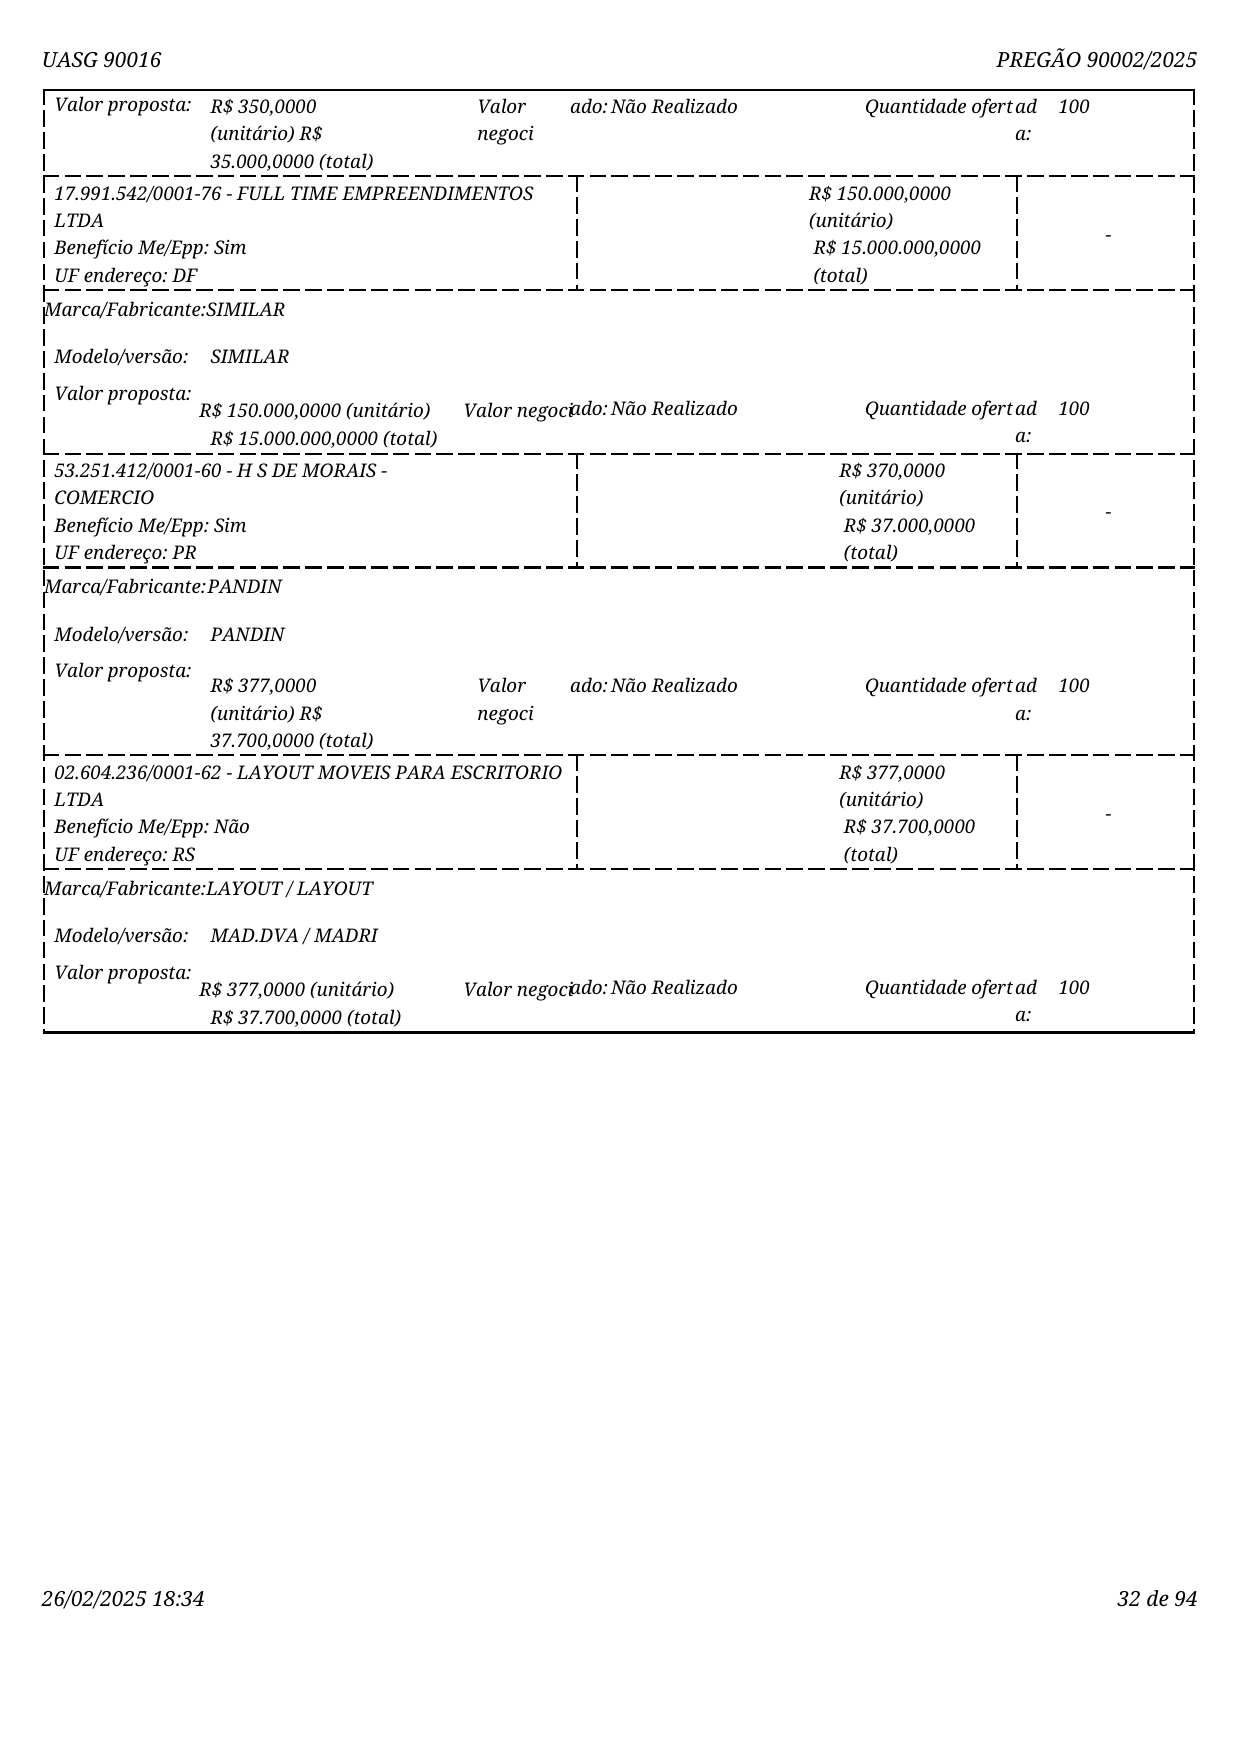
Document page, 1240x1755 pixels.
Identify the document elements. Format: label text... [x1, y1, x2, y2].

table_cell [1017, 566, 1101, 618]
table_cell [1017, 175, 1101, 289]
table_cell Valor negoci [477, 91, 577, 175]
table_cell [577, 868, 809, 920]
table_cell ada: [1017, 668, 1048, 754]
table_cell Marca/Fabricante: LAYOUT / LAYOUT [44, 868, 577, 920]
table_cell [477, 618, 577, 668]
table_cell MAD.DVA / MADRI [199, 920, 577, 969]
table_cell R$ 377,0000 (unitário) Valor negoci R$ 37.700,0000 (total) [199, 970, 577, 1031]
table_cell R$ 377,0000 (unitário) R$ 37.700,0000 (total) [809, 754, 1017, 868]
table_cell Marca/Fabricante: PANDIN [44, 566, 477, 618]
table_cell [809, 868, 1017, 920]
table_cell 53.251.412/0001-60 - H S DE MORAIS - COMERCIO Benefício Me/Epp: Sim UF endereço: PR [44, 453, 477, 566]
table_cell PANDIN [199, 618, 477, 668]
table_cell ado: Não Realizado [577, 970, 809, 1031]
table_cell R$ 150.000,0000 (unitário) R$ 15.000.000,0000 (total) [809, 175, 1017, 289]
table_cell 17.991.542/0001-76 - FULL TIME EMPREENDIMENTOS LTDA Benefício Me/Epp: Sim UF endereço: DF [44, 175, 577, 289]
table_cell [1101, 341, 1194, 390]
table_cell R$ 150.000,0000 (unitário) Valor negoci R$ 15.000.000,0000 (total) [199, 390, 577, 452]
table_cell ada: [1017, 91, 1048, 175]
table_cell 02.604.236/0001-62 - LAYOUT MOVEIS PARA ESCRITORIO LTDA Benefício Me/Epp: Não UF endereço: RS [44, 754, 577, 868]
table_cell [1101, 668, 1194, 754]
table_cell [577, 175, 809, 289]
table_cell ado: Não Realizado [577, 668, 809, 754]
table_cell Quantidade ofert [809, 970, 1017, 1031]
table_cell [577, 566, 809, 618]
table_cell R$ 377,0000 (unitário) R$ 37.700,0000 (total) [199, 668, 477, 754]
table_cell 100 [1048, 668, 1101, 754]
table_cell - [1101, 754, 1194, 868]
table_cell [1017, 618, 1101, 668]
table_cell [1101, 868, 1194, 920]
table_cell [577, 341, 809, 390]
table_cell 100 [1048, 970, 1101, 1031]
table_cell [1017, 920, 1101, 969]
table_cell ado: Não Realizado [577, 390, 809, 452]
table_cell [577, 618, 809, 668]
table_cell [577, 920, 809, 969]
table_cell [809, 289, 1017, 341]
table_cell 100 [1048, 91, 1194, 175]
table_cell [809, 341, 1017, 390]
table_cell Marca/Fabricante: SIMILAR [44, 289, 577, 341]
table_cell [477, 566, 577, 618]
table_cell Modelo/versão: Valor proposta: [44, 920, 199, 1031]
table_cell [577, 289, 809, 341]
table_cell [477, 453, 577, 566]
table_cell [577, 754, 809, 868]
table_cell [1101, 618, 1194, 668]
table_cell - [1101, 175, 1194, 289]
table_cell [1017, 868, 1101, 920]
table_cell [809, 618, 1017, 668]
table_cell [577, 453, 809, 566]
table_cell [1101, 566, 1194, 618]
table_cell Valor negoci [477, 668, 577, 754]
table_cell [1017, 341, 1101, 390]
table_cell [1017, 453, 1101, 566]
table_cell 100 [1048, 390, 1101, 452]
table_cell [1101, 920, 1194, 969]
table_cell [1101, 390, 1194, 452]
table_cell Modelo/versão: Valor proposta: [44, 618, 199, 754]
table_cell R$ 370,0000 (unitário) R$ 37.000,0000 (total) [809, 453, 1017, 566]
table_cell SIMILAR [199, 341, 577, 390]
table_cell ada: [1017, 970, 1048, 1031]
table_cell [809, 920, 1017, 969]
table_cell ada: [1017, 390, 1048, 452]
table_cell ado: Não Realizado [577, 91, 809, 175]
table_cell Valor proposta: [44, 91, 199, 175]
table_cell [809, 566, 1017, 618]
table_cell R$ 350,0000 (unitário) R$ 35.000,0000 (total) [199, 91, 477, 175]
table_cell - [1101, 453, 1194, 566]
table_cell Modelo/versão: Valor proposta: [44, 341, 199, 452]
table_cell Quantidade ofert [809, 668, 1017, 754]
table_cell [1017, 289, 1101, 341]
table_cell [1017, 754, 1101, 868]
table_cell Quantidade ofert [809, 390, 1017, 452]
table_cell Quantidade ofert [809, 91, 1017, 175]
table_cell [1101, 289, 1194, 341]
table_cell [1101, 970, 1194, 1031]
